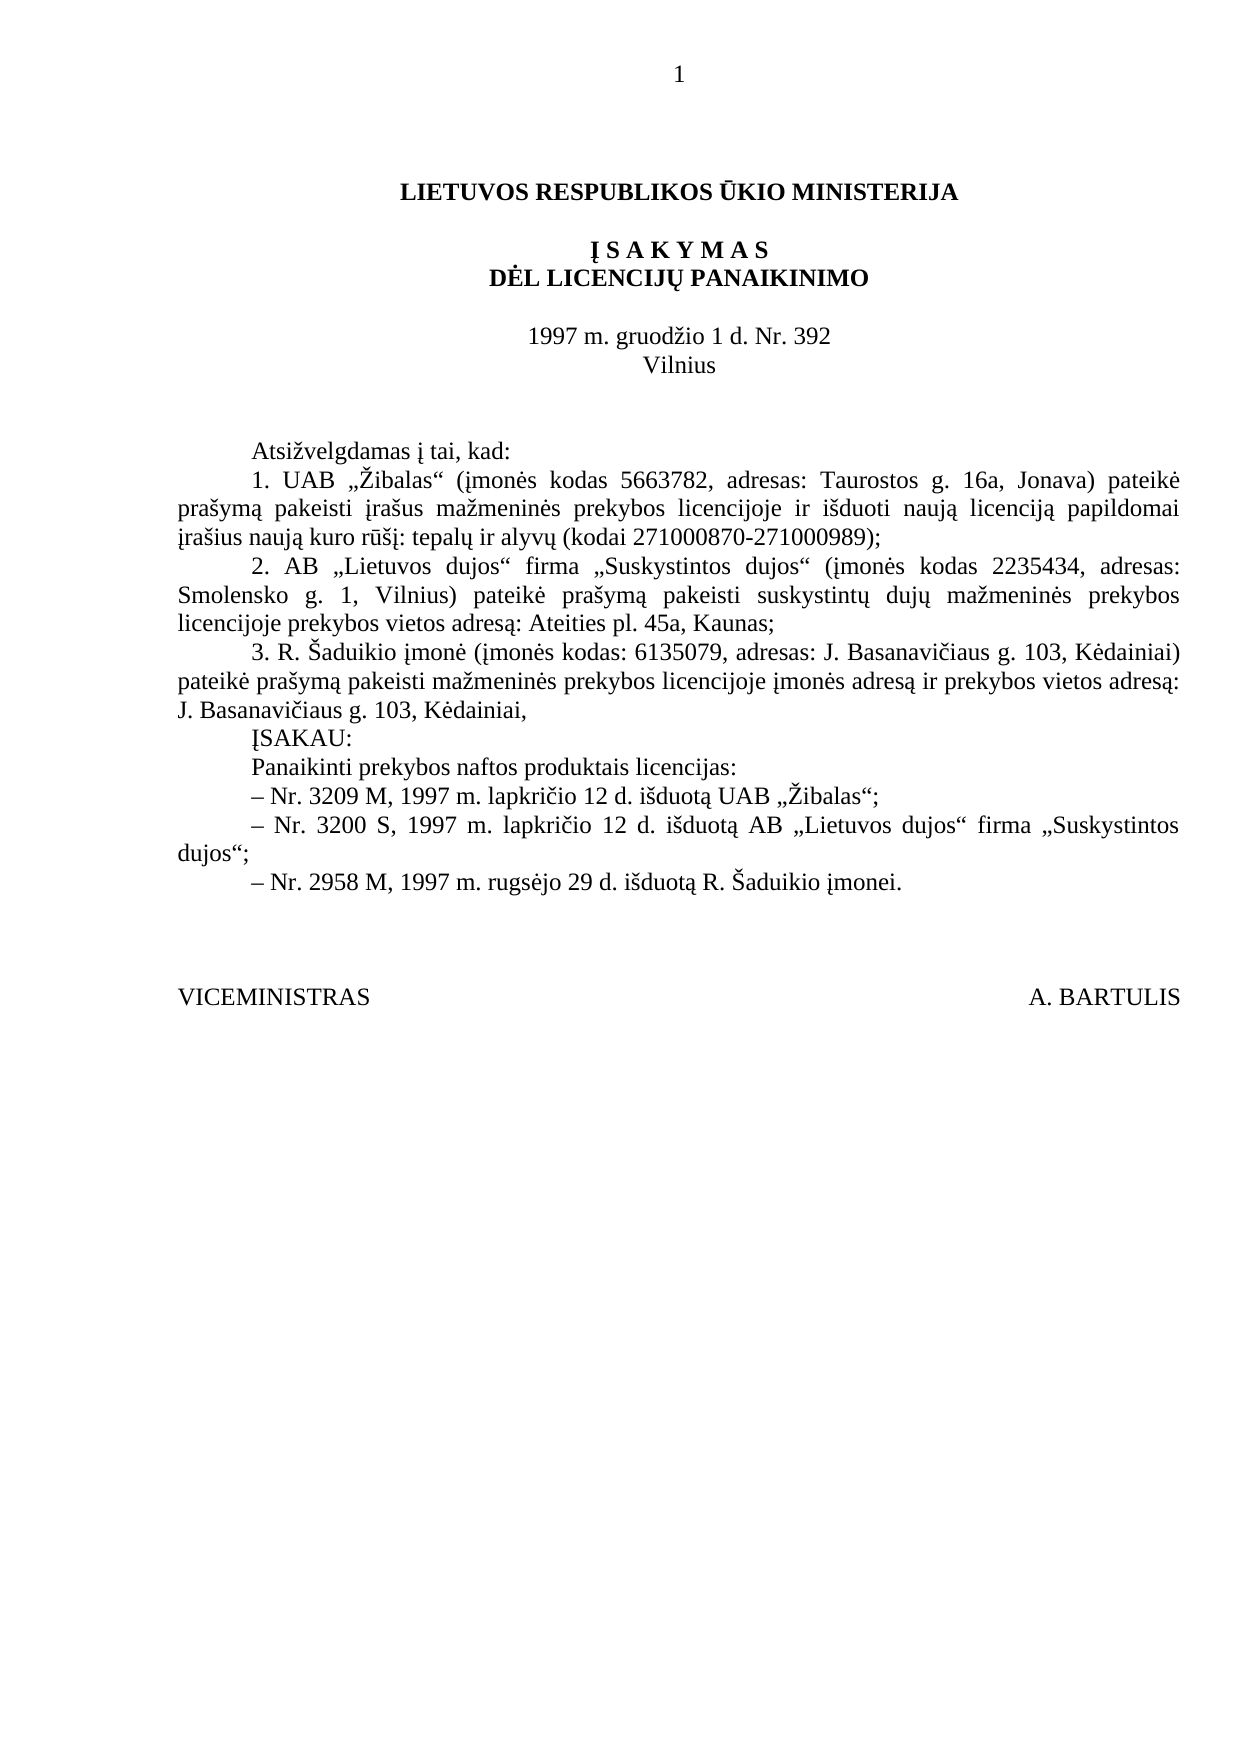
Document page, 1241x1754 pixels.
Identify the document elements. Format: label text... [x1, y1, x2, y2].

text Viceministras A. Bartulis [177, 982, 1181, 1011]
text 2. AB „Lietuvos dujos“ firma „Suskystintos dujos“ (įmonės kodas 2235434, adresas: Smolensko g. 1, Vilnius) pateikė prašymą pakeisti suskystintų dujų mažmeninės prekybos licencijoje prekybos vietos adresą: Ateities pl. 45a, Kaunas; [177, 551, 1181, 637]
text 1. UAB „Žibalas“ (įmonės kodas 5663782, adresas: Taurostos g. 16a, Jonava) pateikė prašymą pakeisti įrašus mažmeninės prekybos licencijoje ir išduoti naują licenciją papildomai įrašius naują kuro rūšį: tepalų ir alyvų (kodai 271000870-271000989); [177, 465, 1181, 551]
text 3. R. Šaduikio įmonė (įmonės kodas: 6135079, adresas: J. Basanavičiaus g. 103, Kėdainiai) pateikė prašymą pakeisti mažmeninės prekybos licencijoje įmonės adresą ir prekybos vietos adresą: J. Basanavičiaus g. 103, Kėdainiai, [177, 637, 1181, 723]
text Į S A K Y M A S [177, 235, 1181, 263]
text DĖL LICENCIJŲ PANAIKINIMO [177, 263, 1181, 292]
text Panaikinti prekybos naftos produktais licencijas: [177, 752, 1181, 781]
text Atsižvelgdamas į tai, kad: [177, 436, 1181, 465]
text – Nr. 2958 M, 1997 m. rugsėjo 29 d. išduotą R. Šaduikio įmonei. [177, 867, 1181, 896]
text – Nr. 3200 S, 1997 m. lapkričio 12 d. išduotą AB „Lietuvos dujos“ firma „Suskystintos dujos“; [177, 810, 1181, 867]
text LIETUVOS RESPUBLIKOS ŪKIO MINISTERIJA [177, 177, 1181, 206]
text – Nr. 3209 M, 1997 m. lapkričio 12 d. išduotą UAB „Žibalas“; [177, 781, 1181, 810]
text 1997 m. gruodžio 1 d. Nr. 392 [177, 321, 1181, 350]
text Vilnius [177, 350, 1181, 378]
text ĮSAKAU: [177, 723, 1181, 752]
